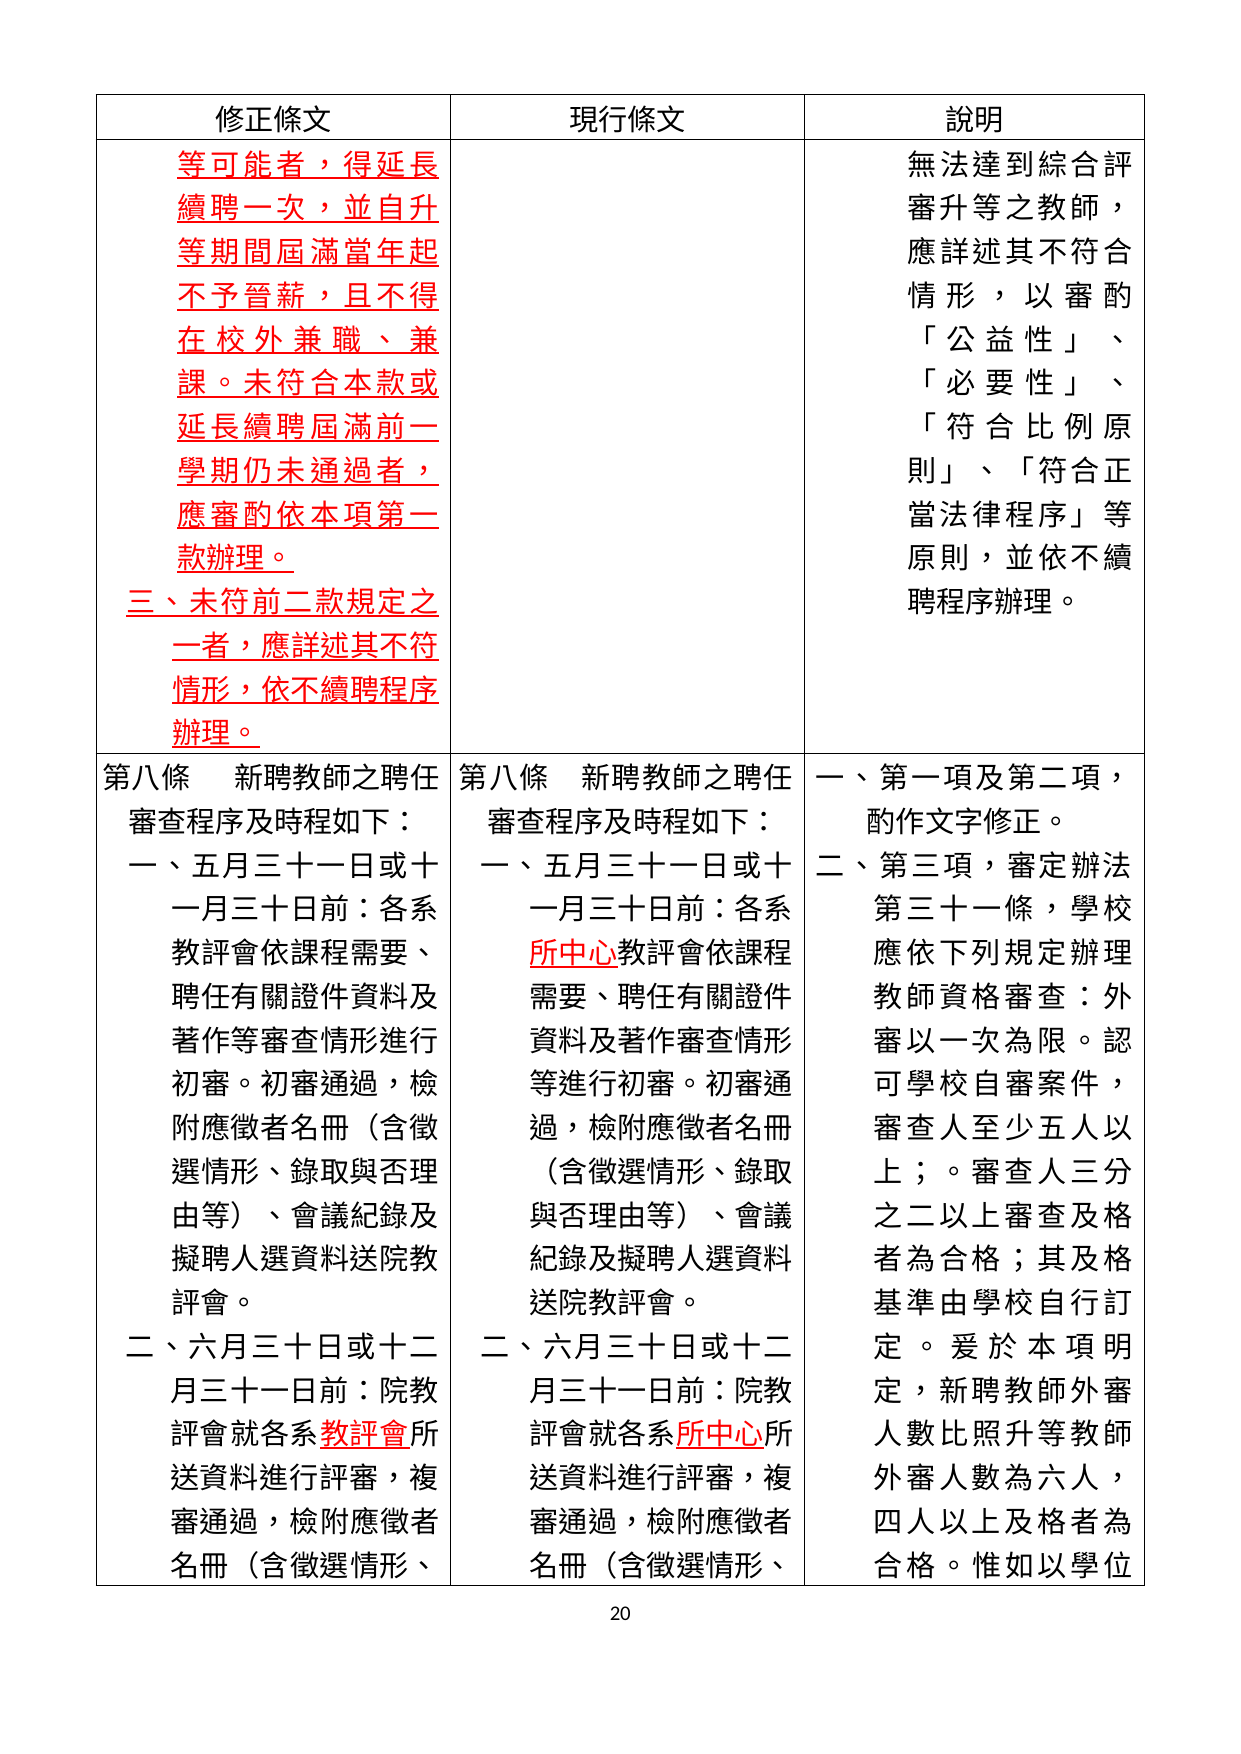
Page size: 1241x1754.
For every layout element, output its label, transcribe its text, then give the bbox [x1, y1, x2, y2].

table_cell 一、第一項及第二項，酌作文字修正。 二、第三項，審定辦法第三十一條，學校應依下列規定辦理教師資格審查：外審以一次為限。認可學校自審案件，審查人至少五人以上；。審查人三分之二以上審查及格者為合格；其及格基準由學校自行訂定。爰於本項明定，新聘教師外審人數比照升等教師外審人數為六人，四人以上及格者為合格。惟如以學位 [805, 754, 1144, 1585]
table_cell [451, 140, 804, 752]
table_cell 第一項不予續聘文字，改列新增項次條文，並增列其他處理方式。 原條文第二項及第四項已無適用對象，爰予刪除，其餘項次遞移。 放寬兼任行政職務教師限期升等年限，並分類敘明，修正遞移後第二項文字。 第二項區分為: 實際不在校情形。借調、育嬰均屬留職停薪情形，爰予刪除。重大疾病需療養者，改以延長病假列入不在校情形。 兼任行政職務，期間採計以月計，不重複計算。 生理及因病原因，重大疾病需療養而未請假者，延長以一年為限。 未依限升等處理方式，參考各校作法，由教評會依不同情形判斷： 適宜教學取向者，增加授課時數，解除升等年限限制，惟須逐年申請教學實踐研究計畫（或其後續計畫），以精進教學實務，並提升其教師評鑑之教學成績門檻百分之五十，自現行四十點提升至六十點。 為避免升等審查程序因故未完成導致之聘期疑義，及研究（含教學或產學升等）已近發表情形，得予增加續聘一次。惟屆期後不適教學，亦無法達到綜合評審升等之教師，應詳述其不符合情形，以審酌「公益性」、「必要性」、「符合比例原則」、「符合正當法律程序」等原則，並依不續聘程序辦理。 [805, 140, 1144, 752]
table_header 修正條文 [97, 95, 450, 139]
table_header 現行條文 [451, 95, 804, 139]
table_cell 第八條 新聘教師之聘任審查程序及時程如下： 一、五月三十一日或十一月三十日前：各系教評會依課程需要、聘任有關證件資料及著作等審查情形進行初審。初審通過，檢附應徵者名冊（含徵選情形、錄取與否理由等）、會議紀錄及擬聘人選資料送院教評會。 二、六月三十日或十二月三十一日前：院教評會就各系教評會所送資料進行評審，複審通過，檢附應徵者名冊（含徵選情形、 [97, 754, 450, 1585]
table_cell 第八條 新聘教師之聘任審查程序及時程如下： 一、五月三十一日或十一月三十日前：各系所中心教評會依課程需要、聘任有關證件資料及著作審查情形等進行初審。初審通過，檢附應徵者名冊（含徵選情形、錄取與否理由等）、會議紀錄及擬聘人選資料送院教評會。 二、六月三十日或十二月三十一日前：院教評會就各系所中心所送資料進行評審，複審通過，檢附應徵者名冊（含徵選情形、 [451, 754, 804, 1585]
table_cell 等可能者，得延長續聘一次，並自升等期間屆滿當年起不予晉薪，且不得在校外兼職、兼課。未符合本款或延長續聘屆滿前一學期仍未通過者，應審酌依本項第一款辦理。 三、未符前二款規定之一者，應詳述其不符情形，依不續聘程序辦理。 [97, 140, 450, 752]
table_header 說明 [805, 95, 1144, 139]
